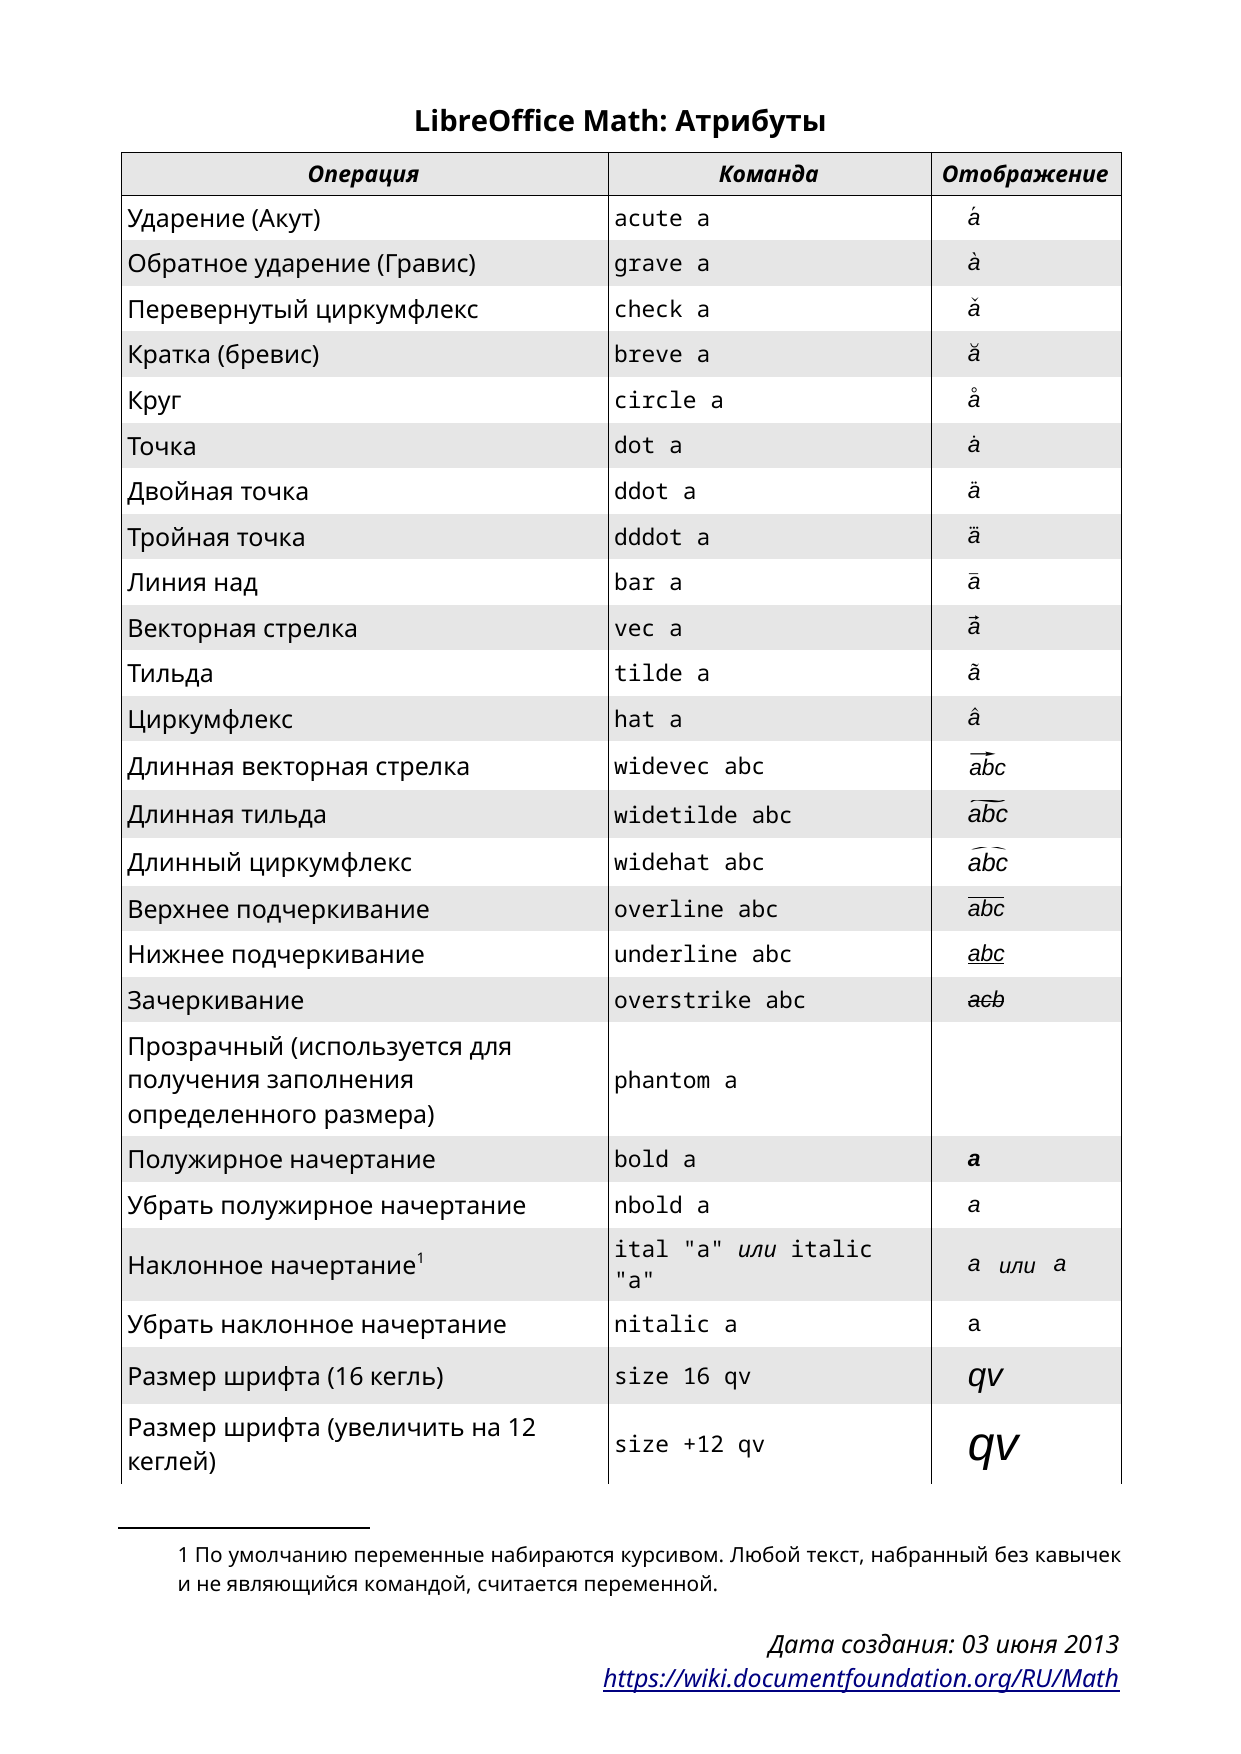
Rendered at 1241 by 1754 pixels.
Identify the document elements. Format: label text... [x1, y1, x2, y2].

table_cell [932, 286, 1121, 331]
table_cell Нижнее подчеркивание [122, 931, 608, 977]
table_cell Размер шрифта (16 кегль) [122, 1347, 608, 1404]
table_cell [932, 377, 1121, 422]
table_cell [932, 838, 1121, 886]
table_cell Зачеркивание [122, 977, 608, 1022]
table_header Команда [609, 153, 931, 195]
table_cell [932, 1136, 1121, 1182]
table_cell [932, 559, 1121, 604]
table_cell Убрать наклонное начертание [122, 1301, 608, 1347]
table_cell [932, 423, 1121, 468]
table_cell nitalic a [609, 1301, 931, 1347]
table_cell Круг [122, 377, 608, 422]
table_cell [932, 650, 1121, 696]
table_cell vec a [609, 605, 931, 650]
table_cell [932, 790, 1121, 838]
table_cell circle a [609, 377, 931, 422]
table_header Операция [122, 153, 608, 195]
table_cell Двойная точка [122, 468, 608, 513]
table_cell [932, 1301, 1121, 1347]
table_cell Длинная векторная стрелка [122, 741, 608, 790]
table_cell [932, 741, 1121, 790]
table_cell [932, 977, 1121, 1022]
table_cell Перевернутый циркумфлекс [122, 286, 608, 331]
table_cell [932, 1347, 1121, 1404]
table_cell acute a [609, 196, 931, 240]
table_cell [932, 514, 1121, 559]
table_cell Прозрачный (используется для получения заполнения определенного размера) [122, 1023, 608, 1136]
table_cell Циркумфлекс [122, 696, 608, 741]
table_cell tilde a [609, 650, 931, 696]
table_cell [932, 696, 1121, 741]
table_cell Длинная тильда [122, 790, 608, 838]
table_cell Точка [122, 423, 608, 468]
table_cell Тройная точка [122, 514, 608, 559]
table_cell [932, 886, 1121, 931]
table_cell [932, 196, 1121, 240]
table_header Отображение [932, 153, 1121, 195]
table_cell [932, 468, 1121, 513]
table_cell underline abc [609, 931, 931, 977]
table_cell Кратка (бревис) [122, 331, 608, 377]
table_cell size 16 qv [609, 1347, 931, 1404]
table_cell overstrike abc [609, 977, 931, 1022]
subtitle LibreOffice Math: Атрибуты [118, 100, 1122, 140]
table_cell Полужирное начертание [122, 1136, 608, 1182]
table_cell [932, 1404, 1121, 1483]
table_cell Тильда [122, 650, 608, 696]
table_cell nbold a [609, 1182, 931, 1227]
table_cell widehat abc [609, 838, 931, 886]
table_cell bar a [609, 559, 931, 604]
table_cell Обратное ударение (Гравис) [122, 240, 608, 286]
table_cell overline abc [609, 886, 931, 931]
table_cell check a [609, 286, 931, 331]
table_cell hat a [609, 696, 931, 741]
table_cell size +12 qv [609, 1404, 931, 1483]
table_cell [932, 931, 1121, 977]
table_cell ital "a" или italic "a" [609, 1228, 931, 1301]
table_cell phantom a [609, 1023, 931, 1136]
table_cell Длинный циркумфлекс [122, 838, 608, 886]
table_cell grave a [609, 240, 931, 286]
table_cell [932, 605, 1121, 650]
table_cell ddot a [609, 468, 931, 513]
table_cell Ударение (Акут) [122, 196, 608, 240]
table_cell [932, 331, 1121, 377]
table_cell dot a [609, 423, 931, 468]
table_cell [932, 1023, 1121, 1136]
table_cell или [932, 1228, 1121, 1301]
table_cell [932, 1182, 1121, 1227]
table_cell widevec abc [609, 741, 931, 790]
table_cell breve a [609, 331, 931, 377]
table_cell dddot a [609, 514, 931, 559]
table_cell [932, 240, 1121, 286]
table_cell Наклонное начертание [122, 1228, 608, 1301]
table_cell Линия над [122, 559, 608, 604]
table_cell Размер шрифта (увеличить на 12 кеглей) [122, 1404, 608, 1483]
table_cell Верхнее подчеркивание [122, 886, 608, 931]
table_cell bold a [609, 1136, 931, 1182]
table_cell Убрать полужирное начертание [122, 1182, 608, 1227]
table_cell widetilde abc [609, 790, 931, 838]
table_cell Векторная стрелка [122, 605, 608, 650]
